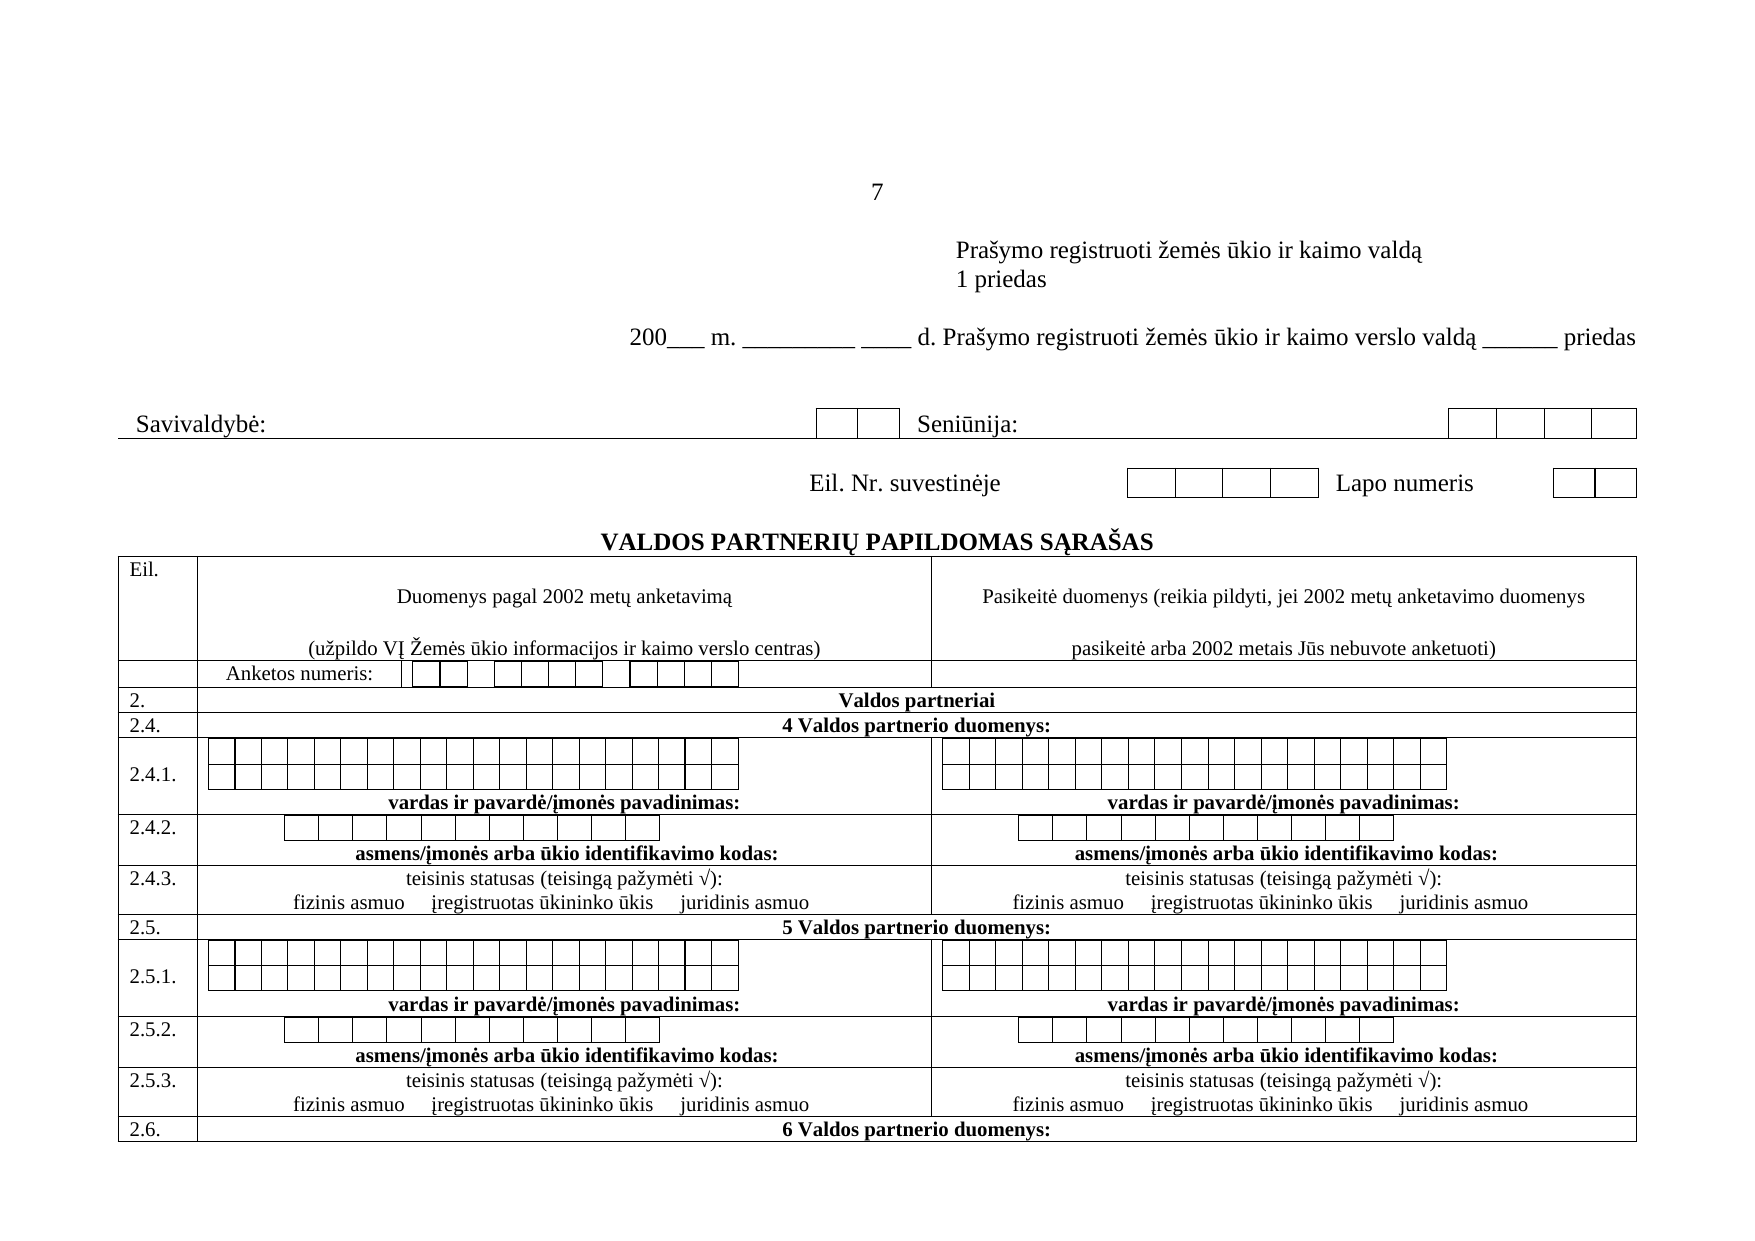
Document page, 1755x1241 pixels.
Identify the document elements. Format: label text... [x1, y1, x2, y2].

table_header [236, 941, 261, 965]
table_header [1223, 469, 1270, 497]
table_header [943, 739, 969, 763]
table_header Lapo numeris [1319, 468, 1553, 497]
table_header [474, 941, 499, 965]
table_header [1394, 739, 1420, 763]
table_header [686, 941, 711, 965]
table_header [421, 739, 446, 763]
table_header [1421, 739, 1446, 763]
table_header [626, 816, 659, 840]
table_cell [1262, 765, 1287, 788]
table_cell [315, 765, 340, 788]
table_header [1156, 816, 1189, 840]
table_cell [119, 661, 197, 687]
table_cell 2.4.3. [119, 866, 197, 914]
table_cell [1315, 966, 1340, 990]
table_cell [368, 765, 393, 788]
table_header Eil. Nr. suvestinėje [792, 468, 1127, 497]
table_header [262, 739, 287, 763]
table_cell 2.4. [119, 713, 197, 737]
table_header [1053, 816, 1086, 840]
table_cell Valdos partneriai [198, 688, 1636, 712]
table_cell [1209, 765, 1234, 788]
table_cell [209, 966, 234, 990]
table_header [456, 816, 489, 840]
table_cell 2.5.3. [119, 1068, 197, 1116]
table_cell 2.6. [119, 1117, 197, 1141]
table_header [606, 941, 632, 965]
table_cell Anketos numeris: [198, 661, 401, 687]
table_cell [262, 966, 287, 990]
table_header [319, 1018, 352, 1042]
table_header [1271, 469, 1318, 497]
table_header [262, 941, 287, 965]
table_header [1023, 739, 1048, 763]
table_cell [288, 765, 314, 788]
table_header [558, 1018, 591, 1042]
table_header [631, 662, 657, 686]
table_cell 2.5. [119, 915, 197, 939]
table_header [1592, 409, 1636, 438]
table_cell [500, 765, 526, 788]
text 1 priedas [118, 264, 1636, 293]
table_cell vardas ir pavardė/įmonės pavadinimas: [932, 738, 1636, 814]
table_cell [500, 966, 526, 990]
table_cell asmens/įmonės arba ūkio identifikavimo kodas: [198, 1017, 931, 1067]
table_header [1497, 409, 1544, 438]
table_header [522, 662, 548, 686]
table_header [341, 941, 367, 965]
table_header [319, 816, 352, 840]
table_cell [580, 765, 605, 788]
table_cell [739, 661, 931, 687]
table_header [1326, 816, 1359, 840]
table_cell [1394, 966, 1420, 990]
table_cell [368, 966, 393, 990]
table_header [712, 941, 738, 965]
table_header [558, 816, 591, 840]
table_cell [633, 765, 658, 788]
table_header [524, 816, 557, 840]
table_header [394, 739, 420, 763]
table_cell teisinis statusas (teisingą pažymėti √): fizinis asmuo  įregistruotas ūkininko ūkis  juridinis asmuo  [932, 1068, 1636, 1116]
table_header [236, 739, 261, 763]
table_cell asmens/įmonės arba ūkio identifikavimo kodas: [198, 815, 931, 865]
table_cell [447, 765, 473, 788]
table_header [315, 739, 340, 763]
table_cell 2. [119, 688, 197, 712]
table_header [1049, 739, 1075, 763]
table_header [553, 739, 579, 763]
table_cell [474, 765, 499, 788]
table_cell [1023, 966, 1048, 990]
table_header [1224, 1018, 1257, 1042]
table_cell [1155, 966, 1181, 990]
table_header [1360, 816, 1393, 840]
table_cell [580, 966, 605, 990]
table_cell [1235, 765, 1261, 788]
table_header Pasikeitė duomenys (reikia pildyti, jei 2002 metų anketavimo duomenys pasikeitė arba 2002 metais Jūs nebuvote anketuoti) [932, 557, 1636, 660]
table_cell vardas ir pavardė/įmonės pavadinimas: [198, 738, 931, 814]
table_cell [527, 966, 552, 990]
table_cell [1288, 765, 1314, 788]
table_header [209, 941, 234, 965]
table_cell [421, 966, 446, 990]
table_header [580, 739, 605, 763]
table_cell [659, 966, 684, 990]
table_header [490, 816, 523, 840]
table_header [1341, 739, 1367, 763]
table_header [996, 941, 1022, 965]
table_header [1292, 816, 1325, 840]
table_header [1190, 1018, 1223, 1042]
table_header [970, 941, 995, 965]
table_cell [712, 765, 738, 788]
table_cell [1129, 765, 1154, 788]
table_cell [553, 966, 579, 990]
table_cell [421, 765, 446, 788]
table_header Savivaldybė: [118, 408, 816, 438]
table_cell asmens/įmonės arba ūkio identifikavimo kodas: [932, 1017, 1636, 1067]
table_header [1209, 739, 1234, 763]
table_header [1053, 1018, 1086, 1042]
table_header [817, 409, 857, 438]
table_cell [633, 966, 658, 990]
table_cell [1049, 765, 1075, 788]
table_header [118, 468, 500, 497]
table_header [1019, 816, 1052, 840]
table_cell [474, 966, 499, 990]
table_header [1182, 941, 1208, 965]
table_header [353, 816, 386, 840]
table_header [996, 739, 1022, 763]
table_cell [1049, 966, 1075, 990]
table_header Eil. [119, 557, 197, 660]
table_header [712, 739, 738, 763]
table_header [315, 941, 340, 965]
table_header [490, 1018, 523, 1042]
table_header [1394, 941, 1420, 965]
table_cell teisinis statusas (teisingą pažymėti √): fizinis asmuo  įregistruotas ūkininko ūkis  juridinis asmuo  [932, 866, 1636, 914]
text 200___ m. _________ ____ d. Prašymo registruoti žemės ūkio ir kaimo verslo valdą ______ priedas [118, 322, 1636, 350]
table_header [659, 739, 684, 763]
table_cell [1315, 765, 1340, 788]
table_header [353, 1018, 386, 1042]
table_header [524, 1018, 557, 1042]
table_header [1288, 941, 1314, 965]
table_cell [1341, 966, 1367, 990]
table_header [1182, 739, 1208, 763]
text Prašymo registruoti žemės ūkio ir kaimo valdą [118, 235, 1636, 264]
table_header [1258, 816, 1291, 840]
table_cell [606, 966, 632, 990]
table_header [1341, 941, 1367, 965]
table_cell [394, 966, 420, 990]
table_header [456, 1018, 489, 1042]
table_header [413, 662, 439, 686]
table_header [474, 739, 499, 763]
table_header [341, 739, 367, 763]
table_header [1258, 1018, 1291, 1042]
table_header [1049, 941, 1075, 965]
table_header [1315, 941, 1340, 965]
table_header [421, 941, 446, 965]
table_cell [1076, 765, 1101, 788]
table_cell [1368, 765, 1393, 788]
table_header [712, 662, 738, 686]
table_cell [288, 966, 314, 990]
table_cell 2.4.2. [119, 815, 197, 865]
table_header [576, 662, 602, 686]
table_header [1190, 816, 1223, 840]
table_cell [932, 661, 1636, 687]
table_header [1368, 739, 1393, 763]
table_cell [996, 765, 1022, 788]
table_cell teisinis statusas (teisingą pažymėti √): fizinis asmuo  įregistruotas ūkininko ūkis  juridinis asmuo  [198, 866, 931, 914]
table_header [553, 941, 579, 965]
table_header [549, 662, 575, 686]
table_cell [686, 765, 711, 788]
table_header [288, 739, 314, 763]
table_header [500, 468, 792, 497]
table_header [603, 661, 629, 686]
table_cell vardas ir pavardė/įmonės pavadinimas: [198, 940, 931, 1016]
table_header [1019, 1018, 1052, 1042]
table_header [1235, 739, 1261, 763]
table_header [422, 1018, 455, 1042]
table_cell [1421, 966, 1446, 990]
table_header [580, 941, 605, 965]
table_header [1087, 1018, 1121, 1042]
table_header [1326, 1018, 1359, 1042]
table_header Duomenys pagal 2002 metų anketavimą (užpildo VĮ Žemės ūkio informacijos ir kaimo verslo centras) [198, 557, 931, 660]
table_header [1155, 739, 1181, 763]
table_cell 2.5.2. [119, 1017, 197, 1067]
table_cell [553, 765, 579, 788]
table_cell 2.4.1. [119, 738, 197, 814]
table_cell [1368, 966, 1393, 990]
table_cell [1155, 765, 1181, 788]
table_cell [341, 765, 367, 788]
table_cell 2.5.1. [119, 940, 197, 1016]
table_header [1128, 469, 1175, 497]
table_cell [1341, 765, 1367, 788]
table_cell [341, 966, 367, 990]
table_header [1596, 469, 1636, 497]
table_header [659, 941, 684, 965]
table_header [633, 739, 658, 763]
table_cell [1182, 765, 1208, 788]
table_cell [943, 765, 969, 788]
table_cell asmens/įmonės arba ūkio identifikavimo kodas: [932, 815, 1636, 865]
table_cell [1129, 966, 1154, 990]
table_cell [943, 966, 969, 990]
table_header [368, 739, 393, 763]
table_header [658, 662, 684, 686]
table_header [447, 941, 473, 965]
text Valdos partnerių papildomas sąrašas [118, 527, 1636, 556]
table_header [686, 739, 711, 763]
table_header [970, 739, 995, 763]
table_header [422, 816, 455, 840]
table_header [1087, 816, 1121, 840]
table_header [1288, 739, 1314, 763]
table_cell [1235, 966, 1261, 990]
table_header [1122, 816, 1155, 840]
table_cell [970, 966, 995, 990]
table_header [1129, 739, 1154, 763]
table_header [1102, 941, 1128, 965]
table_header [685, 662, 711, 686]
table_header [592, 1018, 625, 1042]
table_cell [1102, 765, 1128, 788]
table_header [527, 739, 552, 763]
table_cell [1262, 966, 1287, 990]
table_header [387, 1018, 421, 1042]
table_cell 4 Valdos partnerio duomenys: [198, 713, 1636, 737]
table_cell [527, 765, 552, 788]
table_header [1449, 409, 1496, 438]
table_header [1262, 739, 1287, 763]
table_cell 5 Valdos partnerio duomenys: [198, 915, 1636, 939]
table_cell [1288, 966, 1314, 990]
table_cell [970, 765, 995, 788]
table_cell [686, 966, 711, 990]
table_cell [1102, 966, 1128, 990]
table_header [1545, 409, 1591, 438]
table_header [468, 661, 494, 686]
table_header Seniūnija: [900, 408, 1448, 438]
table_cell [1076, 966, 1101, 990]
table_cell [394, 765, 420, 788]
table_cell [1394, 765, 1420, 788]
table_header [447, 739, 473, 763]
table_header [500, 941, 526, 965]
table_header [1235, 941, 1261, 965]
table_header [592, 816, 625, 840]
table_header [1224, 816, 1257, 840]
table_header [1315, 739, 1340, 763]
table_header [1421, 941, 1446, 965]
table_header [1176, 469, 1222, 497]
table_header [626, 1018, 659, 1042]
table_header [394, 941, 420, 965]
table_header [1262, 941, 1287, 965]
table_cell [1421, 765, 1446, 788]
table_header [527, 941, 552, 965]
table_header [1156, 1018, 1189, 1042]
table_header [500, 739, 526, 763]
table_header [1368, 941, 1393, 965]
table_cell vardas ir pavardė/įmonės pavadinimas: [932, 940, 1636, 1016]
table_cell [315, 966, 340, 990]
table_header [1076, 941, 1101, 965]
table_header [495, 662, 521, 686]
table_cell [447, 966, 473, 990]
table_header [606, 739, 632, 763]
table_header [1209, 941, 1234, 965]
table_header [441, 662, 467, 686]
table_header [1360, 1018, 1393, 1042]
table_cell [1209, 966, 1234, 990]
table_cell [236, 765, 261, 788]
table_header [1122, 1018, 1155, 1042]
table_header [285, 816, 318, 840]
table_header [1102, 739, 1128, 763]
table_header [1023, 941, 1048, 965]
table_header [1129, 941, 1154, 965]
table_header [368, 941, 393, 965]
table_cell [402, 661, 412, 687]
table_cell [712, 966, 738, 990]
table_cell 6 Valdos partnerio duomenys: [198, 1117, 1636, 1141]
table_cell [1182, 966, 1208, 990]
table_header [285, 1018, 318, 1042]
table_header [1554, 469, 1594, 497]
table_cell [606, 765, 632, 788]
table_header [1155, 941, 1181, 965]
table_cell [996, 966, 1022, 990]
table_cell [209, 765, 234, 788]
table_header [943, 941, 969, 965]
table_cell teisinis statusas (teisingą pažymėti √): fizinis asmuo  įregistruotas ūkininko ūkis  juridinis asmuo  [198, 1068, 931, 1116]
table_header [633, 941, 658, 965]
table_header [288, 941, 314, 965]
table_header [387, 816, 421, 840]
table_cell [1023, 765, 1048, 788]
table_header [1076, 739, 1101, 763]
table_header [209, 739, 234, 763]
table_cell [659, 765, 684, 788]
table_header [858, 409, 899, 438]
table_cell [262, 765, 287, 788]
table_cell [236, 966, 261, 990]
table_header [1292, 1018, 1325, 1042]
